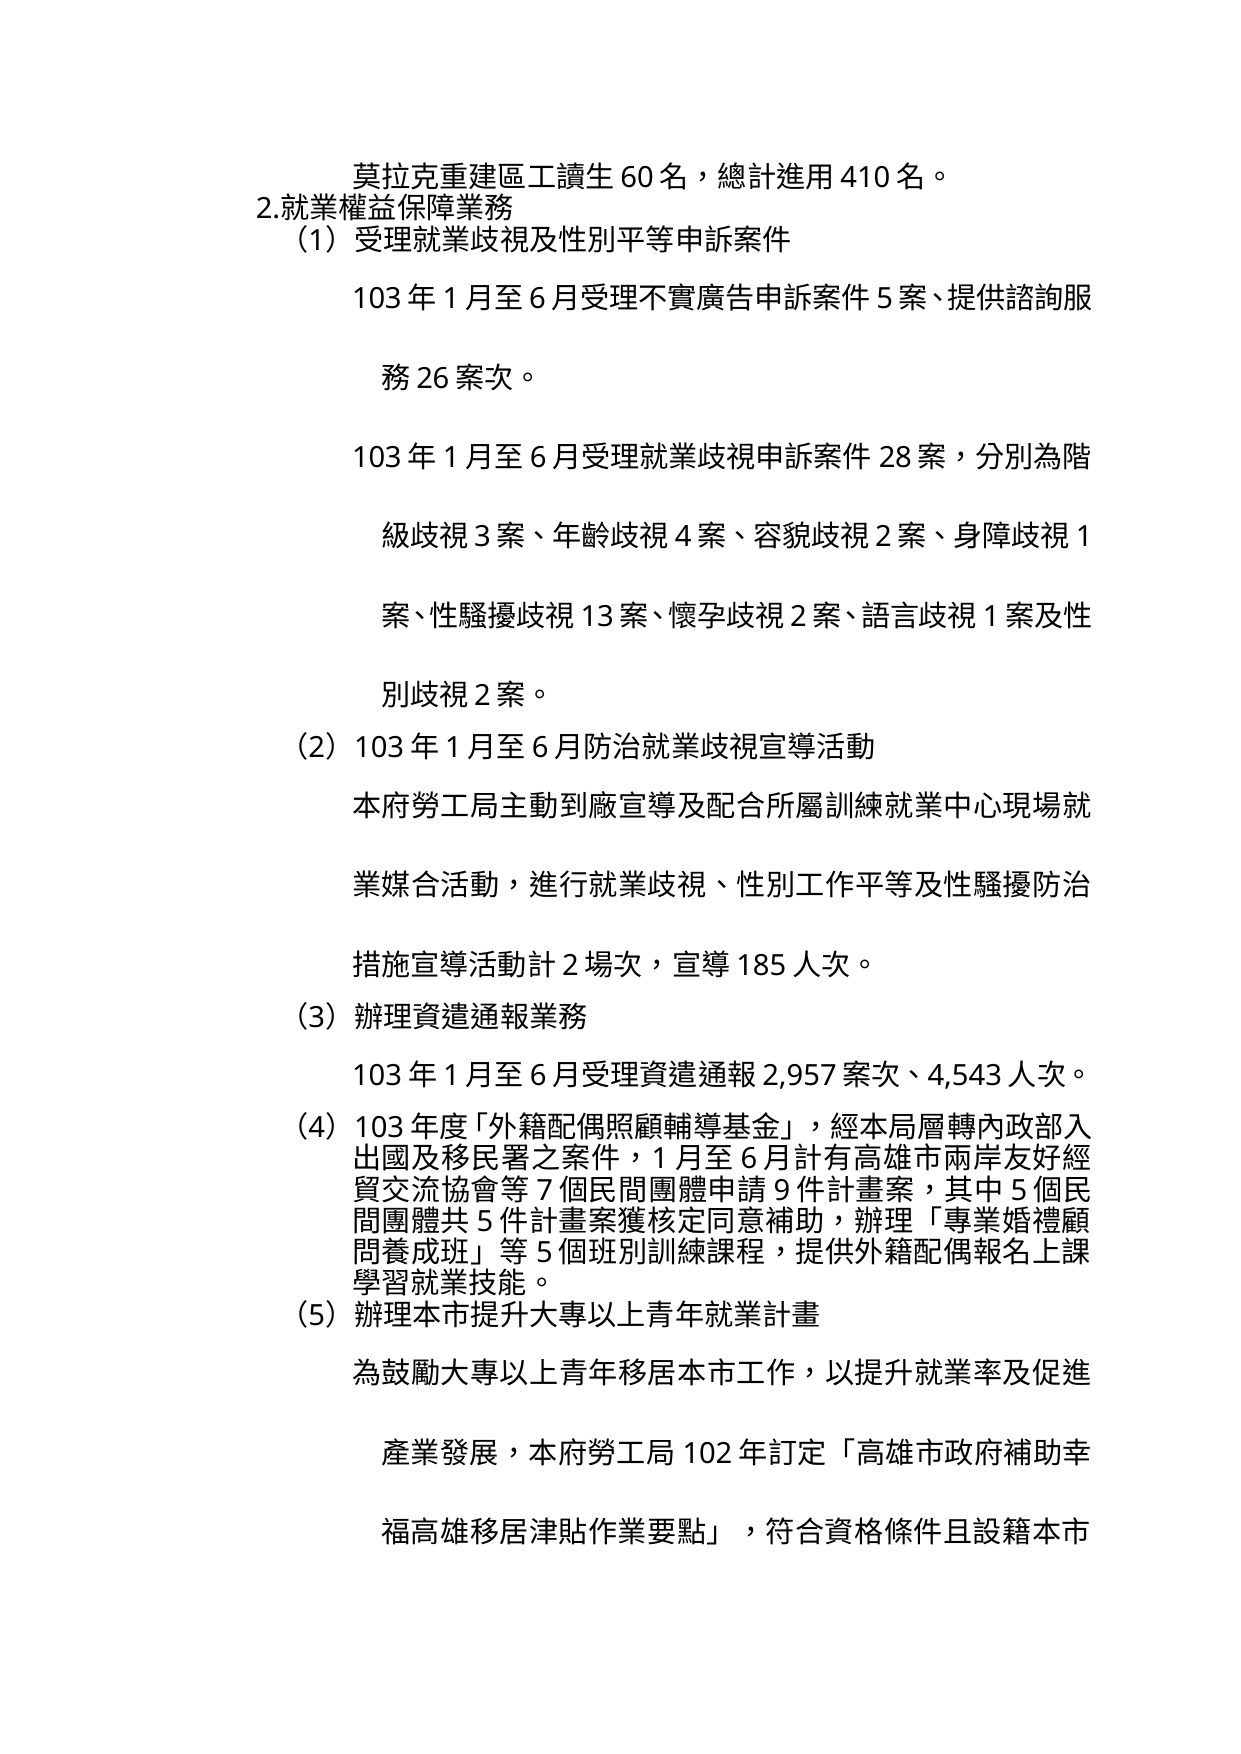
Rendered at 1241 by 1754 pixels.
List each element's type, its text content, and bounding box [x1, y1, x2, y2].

text （4）103年度「外籍配偶照顧輔導基金」，經本局層轉內政部入出國及移民署之案件，1月至6月計有高雄市兩岸友好經貿交流協會等7個民間團體申請9件計畫案，其中5個民間團體共5件計畫案獲核定同意補助，辦理「專業婚禮顧問養成班」等5個班別訓練課程，提供外籍配偶報名上課學習就業技能。 [279, 1113, 1092, 1300]
text （1）受理就業歧視及性別平等申訴案件 [279, 225, 1092, 256]
text 103年1月至6月受理不實廣告申訴案件5案、提供諮詢服務26案次。 [352, 256, 1092, 415]
text 2.就業權益保障業務 [256, 194, 1078, 225]
text 本府勞工局主動到廠宣導及配合所屬訓練就業中心現場就業媒合活動，進行就業歧視、性別工作平等及性騷擾防治措施宣導活動計2場次，宣導185人次。 [352, 764, 1092, 1002]
text （3）辦理資遣通報業務 [279, 1002, 1092, 1033]
text （5）辦理本市提升大專以上青年就業計畫 [279, 1300, 1092, 1331]
text 為鼓勵大專以上青年移居本市工作，以提升就業率及促進產業發展，本府勞工局102年訂定「高雄市政府補助幸福高雄移居津貼作業要點」，符合資格條件且設籍本市者，每月補助1萬元；未設籍本市者，每月補助6千元，最長補助12個月。今(103)年度賡續辦理「幸福高雄移居津貼」，受理申請277案，核定補助151人。 [352, 1331, 1092, 1569]
text 103年1月至6月受理資遣通報2,957案次、4,543人次。 [352, 1033, 1092, 1113]
text （2）103年1月至6月防治就業歧視宣導活動 [279, 733, 1092, 764]
text 103年1月至6月受理就業歧視申訴案件28案，分別為階級歧視3案、年齡歧視4案、容貌歧視2案、身障歧視1案、性騷擾歧視13案、懷孕歧視2案、語言歧視1案及性別歧視2案。 [352, 415, 1092, 733]
text （3）103年度暑期工讀導航實施計畫計進用一般工讀生350名、莫拉克重建區工讀生60名，總計進用410名。 [279, 163, 1092, 194]
